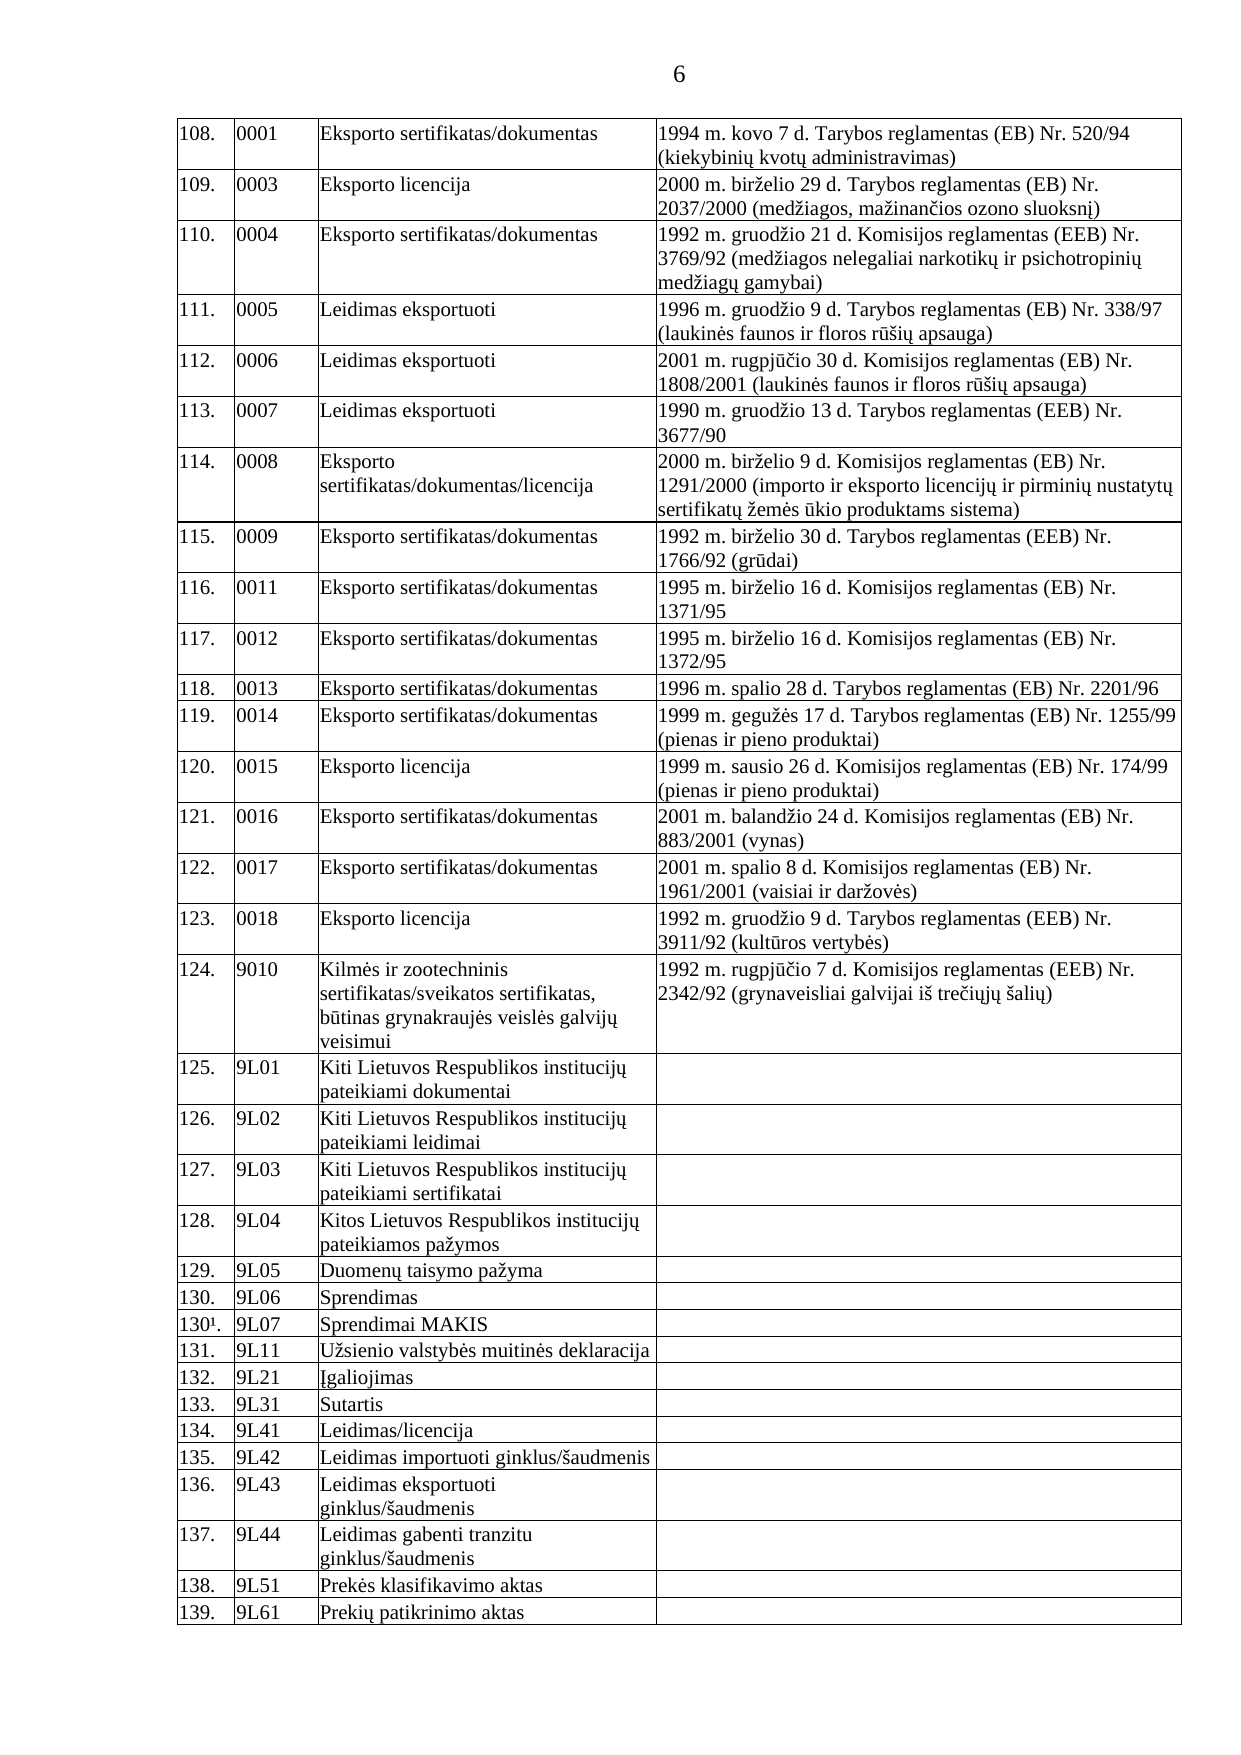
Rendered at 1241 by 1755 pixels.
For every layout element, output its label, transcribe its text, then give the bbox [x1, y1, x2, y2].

table_cell 1995 m. birželio 16 d. Komisijos reglamentas (EB) Nr. 1372/95 [657, 624, 1181, 673]
table_cell 0006 [235, 346, 318, 396]
table_cell Duomenų taisymo pažyma [319, 1257, 656, 1282]
table_cell 1994 m. kovo 7 d. Tarybos reglamentas (EB) Nr. 520/94 (kiekybinių kvotų administravimas) [657, 119, 1181, 169]
table_cell Eksporto licencija [319, 752, 656, 802]
table_cell Prekės klasifikavimo aktas [319, 1571, 656, 1597]
table_cell 1990 m. gruodžio 13 d. Tarybos reglamentas (EEB) Nr. 3677/90 [657, 397, 1181, 447]
table_cell Leidimas gabenti tranzitu ginklus/šaudmenis [319, 1521, 656, 1570]
table_cell 9L42 [235, 1443, 318, 1469]
table_cell 1992 m. birželio 30 d. Tarybos reglamentas (EEB) Nr. 1766/92 (grūdai) [657, 523, 1181, 572]
table_cell [657, 1470, 1181, 1520]
table_cell 9L01 [235, 1054, 318, 1103]
table_cell Eksporto licencija [319, 170, 656, 219]
table_cell 9L07 [235, 1310, 318, 1336]
table_cell Leidimas eksportuoti [319, 397, 656, 447]
table_cell 113. [178, 397, 234, 447]
table_cell 139. [178, 1598, 234, 1624]
table_cell 118. [178, 675, 234, 700]
table_cell Sutartis [319, 1390, 656, 1416]
table_cell 9L06 [235, 1283, 318, 1309]
table_cell 2001 m. spalio 8 d. Komisijos reglamentas (EB) Nr. 1961/2001 (vaisiai ir daržovės) [657, 854, 1181, 903]
table_cell 9L41 [235, 1417, 318, 1442]
table_cell 138. [178, 1571, 234, 1597]
table_cell [657, 1390, 1181, 1416]
table_cell [657, 1337, 1181, 1362]
table_cell 127. [178, 1155, 234, 1205]
table_cell 121. [178, 803, 234, 852]
table_cell 9L02 [235, 1105, 318, 1154]
table_cell Eksporto licencija [319, 904, 656, 954]
table_cell Kiti Lietuvos Respublikos institucijų pateikiami dokumentai [319, 1054, 656, 1103]
table_cell 9L44 [235, 1521, 318, 1570]
table_cell 109. [178, 170, 234, 219]
table_cell 0011 [235, 573, 318, 623]
table_cell 9L51 [235, 1571, 318, 1597]
table_cell 130¹. [178, 1310, 234, 1336]
table_cell 0003 [235, 170, 318, 219]
table_cell 125. [178, 1054, 234, 1103]
table_cell 111. [178, 295, 234, 345]
table_cell 9L11 [235, 1337, 318, 1362]
table_cell [657, 1598, 1181, 1624]
table_cell Įgaliojimas [319, 1363, 656, 1389]
table_cell 116. [178, 573, 234, 623]
table_cell [657, 1310, 1181, 1336]
table_cell Eksporto sertifikatas/dokumentas [319, 701, 656, 751]
table_cell 117. [178, 624, 234, 673]
table_cell 9L43 [235, 1470, 318, 1520]
table_cell 1996 m. spalio 28 d. Tarybos reglamentas (EB) Nr. 2201/96 [657, 675, 1181, 700]
table_cell [657, 1521, 1181, 1570]
table_cell Sprendimai MAKIS [319, 1310, 656, 1336]
table_cell 115. [178, 523, 234, 572]
table_cell Eksporto sertifikatas/dokumentas/licencija [319, 448, 656, 521]
table_cell 0009 [235, 523, 318, 572]
table_cell Prekių patikrinimo aktas [319, 1598, 656, 1624]
table_cell 135. [178, 1443, 234, 1469]
table_cell Eksporto sertifikatas/dokumentas [319, 624, 656, 673]
table_cell [657, 1443, 1181, 1469]
table_cell Leidimas eksportuoti [319, 346, 656, 396]
table_cell 137. [178, 1521, 234, 1570]
table_cell Sprendimas [319, 1283, 656, 1309]
table_cell 0014 [235, 701, 318, 751]
table_cell 1992 m. rugpjūčio 7 d. Komisijos reglamentas (EEB) Nr. 2342/92 (grynaveisliai galvijai iš trečiųjų šalių) [657, 955, 1181, 1053]
table_cell 124. [178, 955, 234, 1053]
table_cell 0017 [235, 854, 318, 903]
table_cell 1996 m. gruodžio 9 d. Tarybos reglamentas (EB) Nr. 338/97 (laukinės faunos ir floros rūšių apsauga) [657, 295, 1181, 345]
table_cell 0013 [235, 675, 318, 700]
table_cell 9010 [235, 955, 318, 1053]
table_cell Eksporto sertifikatas/dokumentas [319, 119, 656, 169]
table_cell Leidimas eksportuoti [319, 295, 656, 345]
table_cell 9L05 [235, 1257, 318, 1282]
table_cell 2000 m. birželio 9 d. Komisijos reglamentas (EB) Nr. 1291/2000 (importo ir eksporto licencijų ir pirminių nustatytų sertifikatų žemės ūkio produktams sistema) [657, 448, 1181, 521]
table_cell 9L21 [235, 1363, 318, 1389]
table_cell Užsienio valstybės muitinės deklaracija [319, 1337, 656, 1362]
table_cell 129. [178, 1257, 234, 1282]
table_cell 0018 [235, 904, 318, 954]
table_cell [657, 1105, 1181, 1154]
table_cell 0005 [235, 295, 318, 345]
table_cell 122. [178, 854, 234, 903]
table_cell 123. [178, 904, 234, 954]
table_cell 2001 m. rugpjūčio 30 d. Komisijos reglamentas (EB) Nr. 1808/2001 (laukinės faunos ir floros rūšių apsauga) [657, 346, 1181, 396]
table_cell 130. [178, 1283, 234, 1309]
table_cell Leidimas/licencija [319, 1417, 656, 1442]
table_cell 136. [178, 1470, 234, 1520]
table_cell Eksporto sertifikatas/dokumentas [319, 854, 656, 903]
table_cell 0008 [235, 448, 318, 521]
table_cell 133. [178, 1390, 234, 1416]
table_cell Kitos Lietuvos Respublikos institucijų pateikiamos pažymos [319, 1206, 656, 1256]
table_cell 0015 [235, 752, 318, 802]
table_cell Eksporto sertifikatas/dokumentas [319, 221, 656, 294]
table_cell 1992 m. gruodžio 9 d. Tarybos reglamentas (EEB) Nr. 3911/92 (kultūros vertybės) [657, 904, 1181, 954]
table_cell [657, 1155, 1181, 1205]
table_cell 0004 [235, 221, 318, 294]
table_cell 119. [178, 701, 234, 751]
table_cell 1999 m. gegužės 17 d. Tarybos reglamentas (EB) Nr. 1255/99 (pienas ir pieno produktai) [657, 701, 1181, 751]
table_cell 1992 m. gruodžio 21 d. Komisijos reglamentas (EEB) Nr. 3769/92 (medžiagos nelegaliai narkotikų ir psichotropinių medžiagų gamybai) [657, 221, 1181, 294]
table_cell 2000 m. birželio 29 d. Tarybos reglamentas (EB) Nr. 2037/2000 (medžiagos, mažinančios ozono sluoksnį) [657, 170, 1181, 219]
table_cell 0016 [235, 803, 318, 852]
table_cell 112. [178, 346, 234, 396]
table_cell [657, 1363, 1181, 1389]
table_cell 110. [178, 221, 234, 294]
table_cell Kilmės ir zootechninis sertifikatas/sveikatos sertifikatas, būtinas grynakraujės veislės galvijų veisimui [319, 955, 656, 1053]
table_cell Eksporto sertifikatas/dokumentas [319, 573, 656, 623]
table_cell 9L04 [235, 1206, 318, 1256]
table_cell 1995 m. birželio 16 d. Komisijos reglamentas (EB) Nr. 1371/95 [657, 573, 1181, 623]
table_cell 9L61 [235, 1598, 318, 1624]
table_cell 2001 m. balandžio 24 d. Komisijos reglamentas (EB) Nr. 883/2001 (vynas) [657, 803, 1181, 852]
table_cell [657, 1054, 1181, 1103]
table_cell Eksporto sertifikatas/dokumentas [319, 523, 656, 572]
table_cell 1999 m. sausio 26 d. Komisijos reglamentas (EB) Nr. 174/99 (pienas ir pieno produktai) [657, 752, 1181, 802]
table_cell 126. [178, 1105, 234, 1154]
table_cell Leidimas importuoti ginklus/šaudmenis [319, 1443, 656, 1469]
table_cell 9L03 [235, 1155, 318, 1205]
table_cell [657, 1283, 1181, 1309]
table_cell Kiti Lietuvos Respublikos institucijų pateikiami sertifikatai [319, 1155, 656, 1205]
table_cell 114. [178, 448, 234, 521]
table_cell 0012 [235, 624, 318, 673]
table_cell [657, 1417, 1181, 1442]
table_cell 120. [178, 752, 234, 802]
table_cell Kiti Lietuvos Respublikos institucijų pateikiami leidimai [319, 1105, 656, 1154]
table_cell 134. [178, 1417, 234, 1442]
table_cell [657, 1257, 1181, 1282]
table_cell 9L31 [235, 1390, 318, 1416]
table_cell 108. [178, 119, 234, 169]
table_cell 128. [178, 1206, 234, 1256]
table_cell Eksporto sertifikatas/dokumentas [319, 803, 656, 852]
table_cell 131. [178, 1337, 234, 1362]
table_cell Leidimas eksportuoti ginklus/šaudmenis [319, 1470, 656, 1520]
table_cell [657, 1206, 1181, 1256]
table_cell 0007 [235, 397, 318, 447]
table_cell [657, 1571, 1181, 1597]
table_cell 0001 [235, 119, 318, 169]
table_cell Eksporto sertifikatas/dokumentas [319, 675, 656, 700]
table_cell 132. [178, 1363, 234, 1389]
